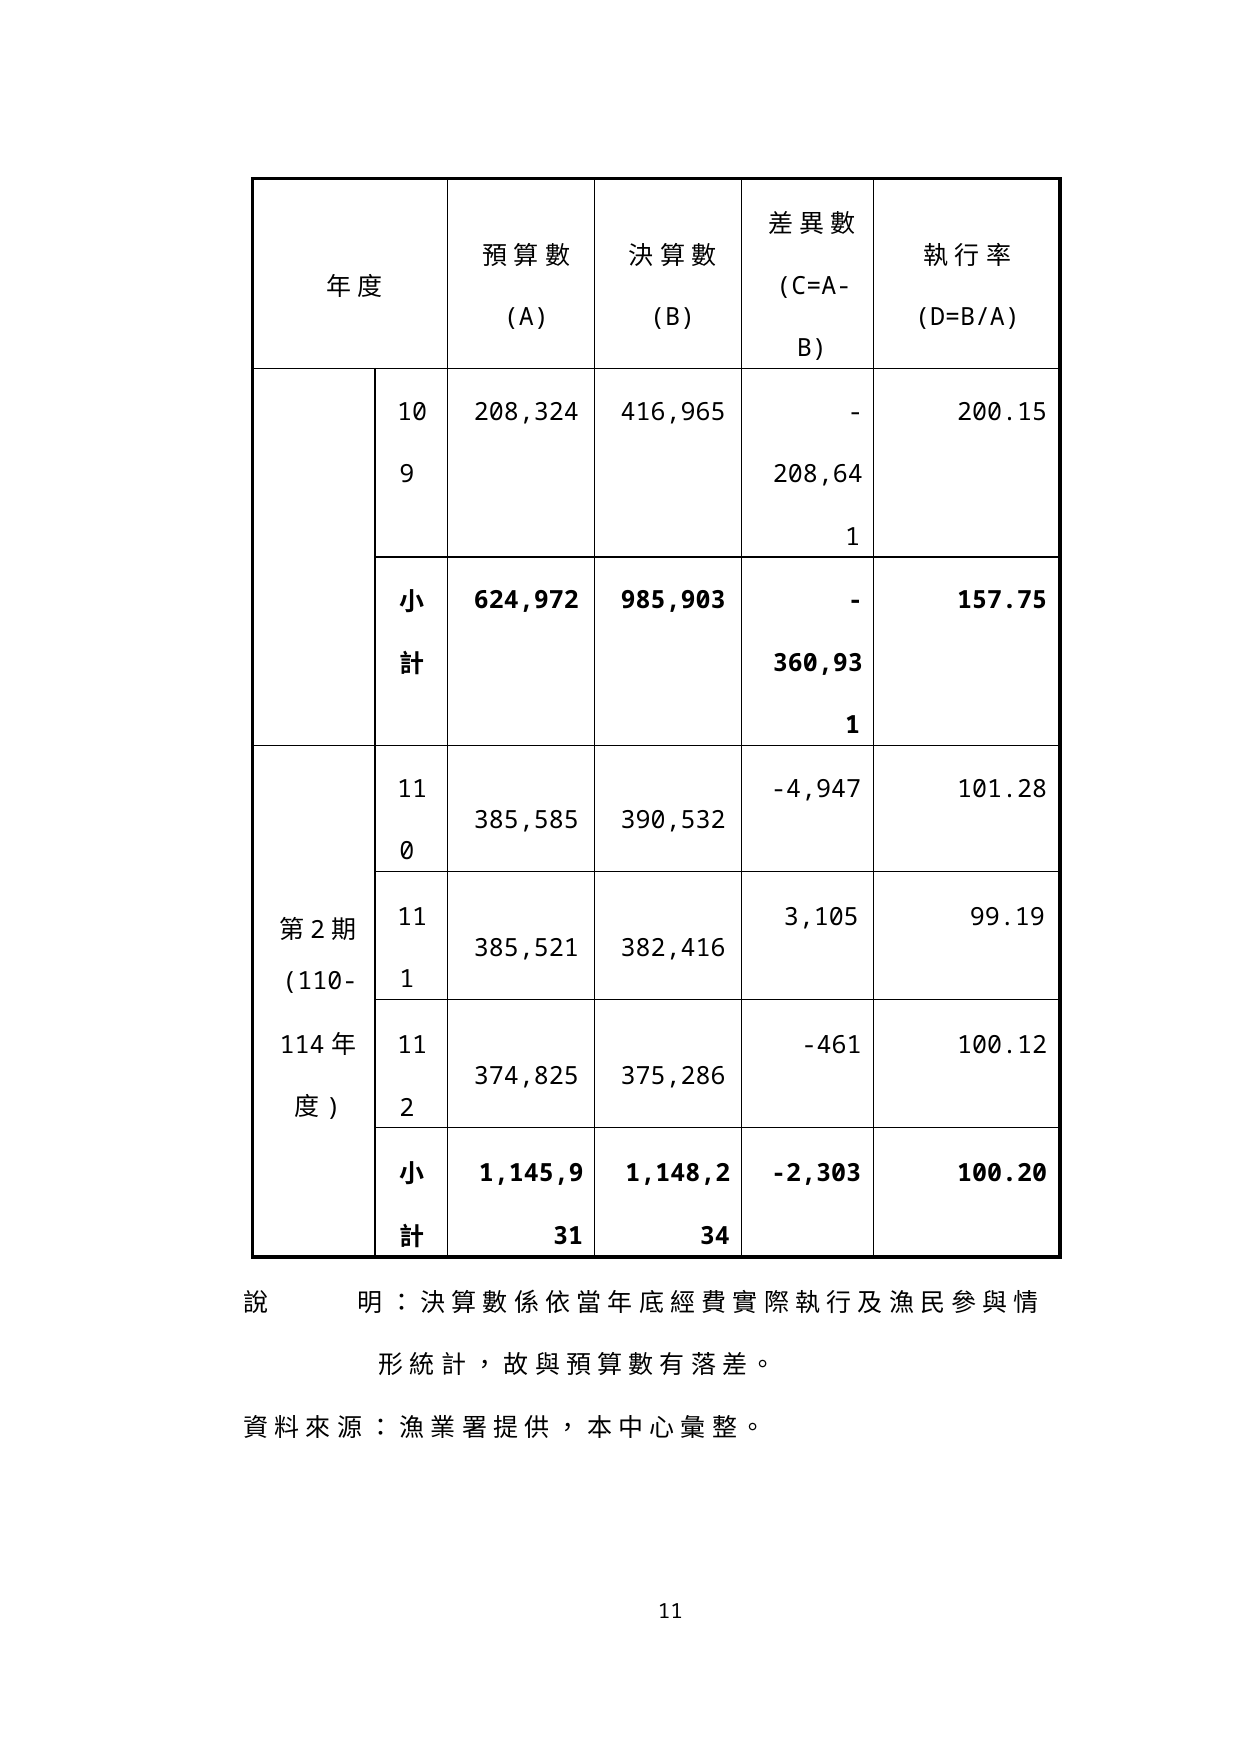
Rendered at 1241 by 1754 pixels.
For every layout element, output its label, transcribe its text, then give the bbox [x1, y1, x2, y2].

table_cell 200.15 [874, 369, 1058, 556]
table_header 決算數(B) [595, 180, 741, 368]
table_cell -208,641 [742, 369, 873, 556]
table_cell 985,903 [595, 558, 741, 745]
table_cell 1,145,931 [448, 1128, 594, 1255]
table_cell 第2期 (110-114年度) [254, 746, 374, 1255]
table_header 預算數(A) [448, 180, 594, 368]
table_cell -461 [742, 1000, 873, 1127]
table_cell 385,585 [448, 746, 594, 871]
text 資料來源：漁業署提供，本中心彙整。 [236, 1383, 1063, 1446]
table_cell 382,416 [595, 872, 741, 999]
table_cell 374,825 [448, 1000, 594, 1127]
table_cell 1,148,234 [595, 1128, 741, 1255]
table_cell 小計 [376, 1128, 447, 1255]
table_header 執行率(D=B/A) [874, 180, 1058, 368]
table_header 差異數(C=A-B) [742, 180, 873, 368]
table_cell 99.19 [874, 872, 1058, 999]
table_cell 109 [376, 369, 447, 556]
table_header 年度 [254, 180, 447, 368]
table_cell 3,105 [742, 872, 873, 999]
table_cell [254, 369, 374, 745]
table_cell 208,324 [448, 369, 594, 556]
table_cell 101.28 [874, 746, 1058, 871]
table_cell -4,947 [742, 746, 873, 871]
table_cell 小計 [376, 558, 447, 745]
table_cell 157.75 [874, 558, 1058, 745]
table_cell 112 [376, 1000, 447, 1127]
table_cell -2,303 [742, 1128, 873, 1255]
table_cell 385,521 [448, 872, 594, 999]
table_cell -360,931 [742, 558, 873, 745]
table_cell 416,965 [595, 369, 741, 556]
text 說 明：決算數係依當年底經費實際執行及漁民參與情形統計，故與預算數有落差。 [236, 1258, 1063, 1383]
table_cell 390,532 [595, 746, 741, 871]
table_cell 100.12 [874, 1000, 1058, 1127]
table_cell 624,972 [448, 558, 594, 745]
table_cell 111 [376, 872, 447, 999]
table_cell 100.20 [874, 1128, 1058, 1255]
table_cell 375,286 [595, 1000, 741, 1127]
table_cell 110 [376, 746, 447, 871]
